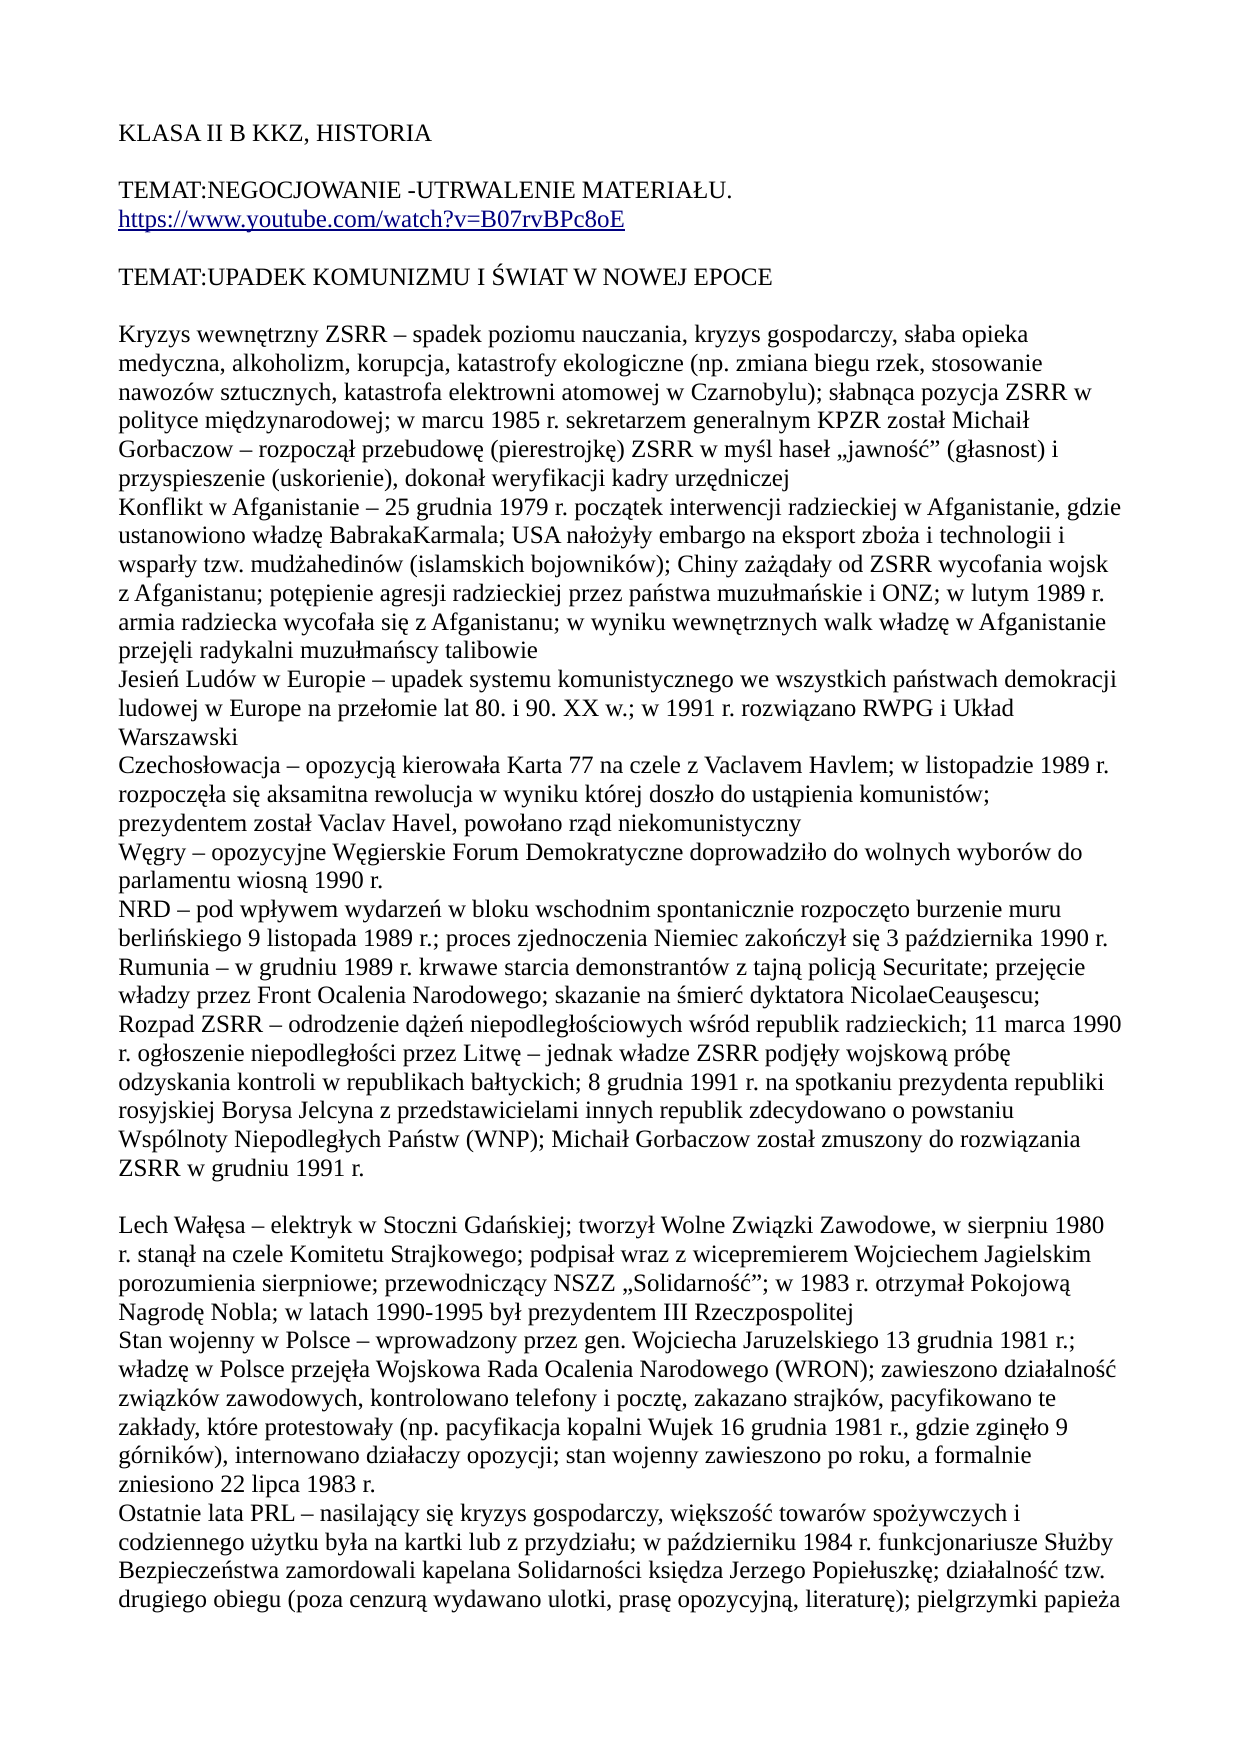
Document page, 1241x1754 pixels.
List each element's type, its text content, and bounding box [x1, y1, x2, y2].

text Ostatnie lata PRL – nasilający się kryzys gospodarczy, większość towarów spożywczych i codziennego użytku była na kartki lub z przydziału; w październiku 1984 r. funkcjonariusze Służby Bezpieczeństwa zamordowali kapelana Solidarności księdza Jerzego Popiełuszkę; działalność tzw. drugiego obiegu (poza cenzurą wydawano ulotki, prasę opozycyjną, literaturę); pielgrzymki papieża [118, 1498, 1122, 1613]
text Kryzys wewnętrzny ZSRR – spadek poziomu nauczania, kryzys gospodarczy, słaba opieka medyczna, alkoholizm, korupcja, katastrofy ekologiczne (np. zmiana biegu rzek, stosowanie nawozów sztucznych, katastrofa elektrowni atomowej w Czarnobylu); słabnąca pozycja ZSRR w polityce międzynarodowej; w marcu 1985 r. sekretarzem generalnym KPZR został Michaił Gorbaczow – rozpoczął przebudowę (pierestrojkę) ZSRR w myśl haseł „jawność” (głasnost) i przyspieszenie (uskorienie), dokonał weryfikacji kadry urzędniczej [118, 319, 1122, 492]
text https://www.youtube.com/watch?v=B07rvBPc8oE [118, 204, 1122, 233]
text NRD – pod wpływem wydarzeń w bloku wschodnim spontanicznie rozpoczęto burzenie muru berlińskiego 9 listopada 1989 r.; proces zjednoczenia Niemiec zakończył się 3 października 1990 r. [118, 894, 1122, 952]
text Lech Wałęsa – elektryk w Stoczni Gdańskiej; tworzył Wolne Związki Zawodowe, w sierpniu 1980 r. stanął na czele Komitetu Strajkowego; podpisał wraz z wicepremierem Wojciechem Jagielskim porozumienia sierpniowe; przewodniczący NSZZ „Solidarność”; w 1983 r. otrzymał Pokojową Nagrodę Nobla; w latach 1990-1995 był prezydentem III Rzeczpospolitej [118, 1211, 1122, 1326]
text TEMAT:NEGOCJOWANIE -UTRWALENIE MATERIAŁU. [118, 176, 1122, 204]
text Konflikt w Afganistanie – 25 grudnia 1979 r. początek interwencji radzieckiej w Afganistanie, gdzie ustanowiono władzę BabrakaKarmala; USA nałożyły embargo na eksport zboża i technologii i wsparły tzw. mudżahedinów (islamskich bojowników); Chiny zażądały od ZSRR wycofania wojsk z Afganistanu; potępienie agresji radzieckiej przez państwa muzułmańskie i ONZ; w lutym 1989 r. armia radziecka wycofała się z Afganistanu; w wyniku wewnętrznych walk władzę w Afganistanie przejęli radykalni muzułmańscy talibowie [118, 492, 1122, 664]
text Czechosłowacja – opozycją kierowała Karta 77 na czele z Vaclavem Havlem; w listopadzie 1989 r. rozpoczęła się aksamitna rewolucja w wyniku której doszło do ustąpienia komunistów; prezydentem został Vaclav Havel, powołano rząd niekomunistyczny [118, 751, 1122, 837]
text Jesień Ludów w Europie – upadek systemu komunistycznego we wszystkich państwach demokracji ludowej w Europe na przełomie lat 80. i 90. XX w.; w 1991 r. rozwiązano RWPG i Układ Warszawski [118, 664, 1122, 751]
text TEMAT:UPADEK KOMUNIZMU I ŚWIAT W NOWEJ EPOCE [118, 262, 1122, 291]
text Węgry – opozycyjne Węgierskie Forum Demokratyczne doprowadziło do wolnych wyborów do parlamentu wiosną 1990 r. [118, 837, 1122, 894]
text Stan wojenny w Polsce – wprowadzony przez gen. Wojciecha Jaruzelskiego 13 grudnia 1981 r.; władzę w Polsce przejęła Wojskowa Rada Ocalenia Narodowego (WRON); zawieszono działalność związków zawodowych, kontrolowano telefony i pocztę, zakazano strajków, pacyfikowano te zakłady, które protestowały (np. pacyfikacja kopalni Wujek 16 grudnia 1981 r., gdzie zginęło 9 górników), internowano działaczy opozycji; stan wojenny zawieszono po roku, a formalnie zniesiono 22 lipca 1983 r. [118, 1326, 1122, 1498]
text KLASA II B KKZ, HISTORIA [118, 118, 1122, 147]
text Rumunia – w grudniu 1989 r. krwawe starcia demonstrantów z tajną policją Securitate; przejęcie władzy przez Front Ocalenia Narodowego; skazanie na śmierć dyktatora NicolaeCeauşescu; [118, 952, 1122, 1009]
text Rozpad ZSRR – odrodzenie dążeń niepodległościowych wśród republik radzieckich; 11 marca 1990 r. ogłoszenie niepodległości przez Litwę – jednak władze ZSRR podjęły wojskową próbę odzyskania kontroli w republikach bałtyckich; 8 grudnia 1991 r. na spotkaniu prezydenta republiki rosyjskiej Borysa Jelcyna z przedstawicielami innych republik zdecydowano o powstaniu Wspólnoty Niepodległych Państw (WNP); Michaił Gorbaczow został zmuszony do rozwiązania ZSRR w grudniu 1991 r. [118, 1009, 1122, 1182]
